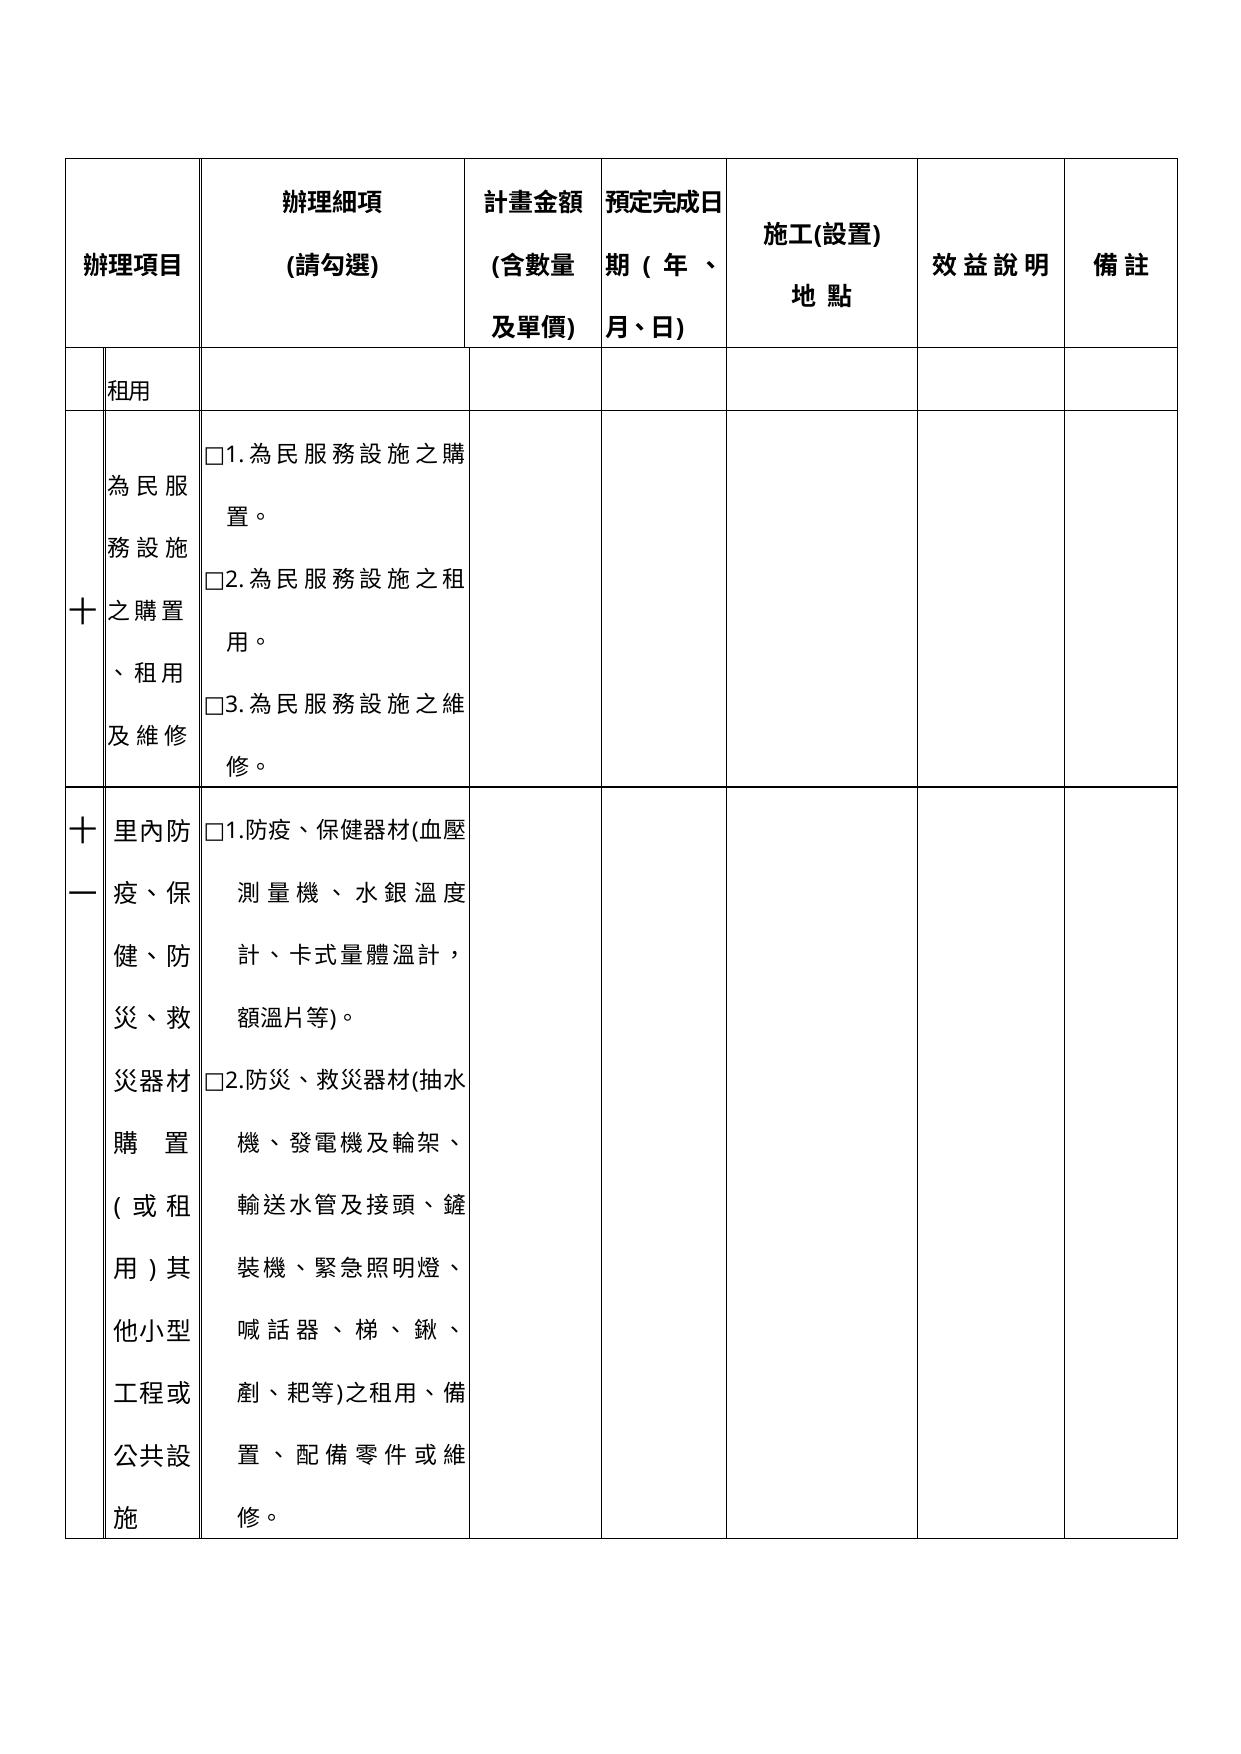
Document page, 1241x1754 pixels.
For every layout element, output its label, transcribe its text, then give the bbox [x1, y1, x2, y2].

table_header 預定完成日期(年、月、日) [602, 159, 726, 347]
table_header 辦理細項 (請勾選) [202, 159, 464, 347]
table_header 施工(設置) 地 點 [727, 159, 917, 347]
table_header 效 益 說 明 [918, 159, 1064, 347]
table_cell [1065, 788, 1177, 1537]
table_cell [727, 788, 917, 1537]
table_cell 為民服務設施 之 購 置 、 租 用 及 維 修 [106, 411, 199, 786]
table_cell 十一 [66, 788, 103, 1537]
table_cell [66, 348, 103, 410]
table_cell [470, 788, 601, 1537]
table_cell [918, 348, 1064, 410]
table_cell □1.為民服務設施之購置。 □2.為民服務設施之租用。 □3.為民服務設施之維修。 [202, 411, 469, 786]
table_cell [202, 348, 469, 410]
table_cell 十 [66, 411, 103, 786]
table_cell [602, 788, 726, 1537]
table_header 辦理項目 [66, 159, 199, 347]
table_cell [470, 348, 601, 410]
table_cell [727, 411, 917, 786]
table_cell [602, 348, 726, 410]
table_cell □1.防疫、保健器材(血壓測量機、水銀溫度計、卡式量體溫計，額溫片等)。 □2.防災、救災器材(抽水機、發電機及輪架、輸送水管及接頭、鏟裝機、緊急照明燈、喊話器、梯、鍬、剷、耙等)之租用、備置、配備零件或維修。 [202, 788, 469, 1537]
table_cell [918, 788, 1064, 1537]
table_cell 里內防疫、保健、防災、救災器材購置(或租用)其他小型工程或公共設施 [106, 788, 199, 1537]
table_header 計畫金額 (含數量 及單價) [465, 159, 601, 347]
table_cell [1065, 348, 1177, 410]
table_header 備 註 [1065, 159, 1177, 347]
table_cell [602, 411, 726, 786]
table_cell [727, 348, 917, 410]
table_cell [918, 411, 1064, 786]
table_cell [1065, 411, 1177, 786]
table_cell 租用 [106, 348, 199, 410]
table_cell [470, 411, 601, 786]
